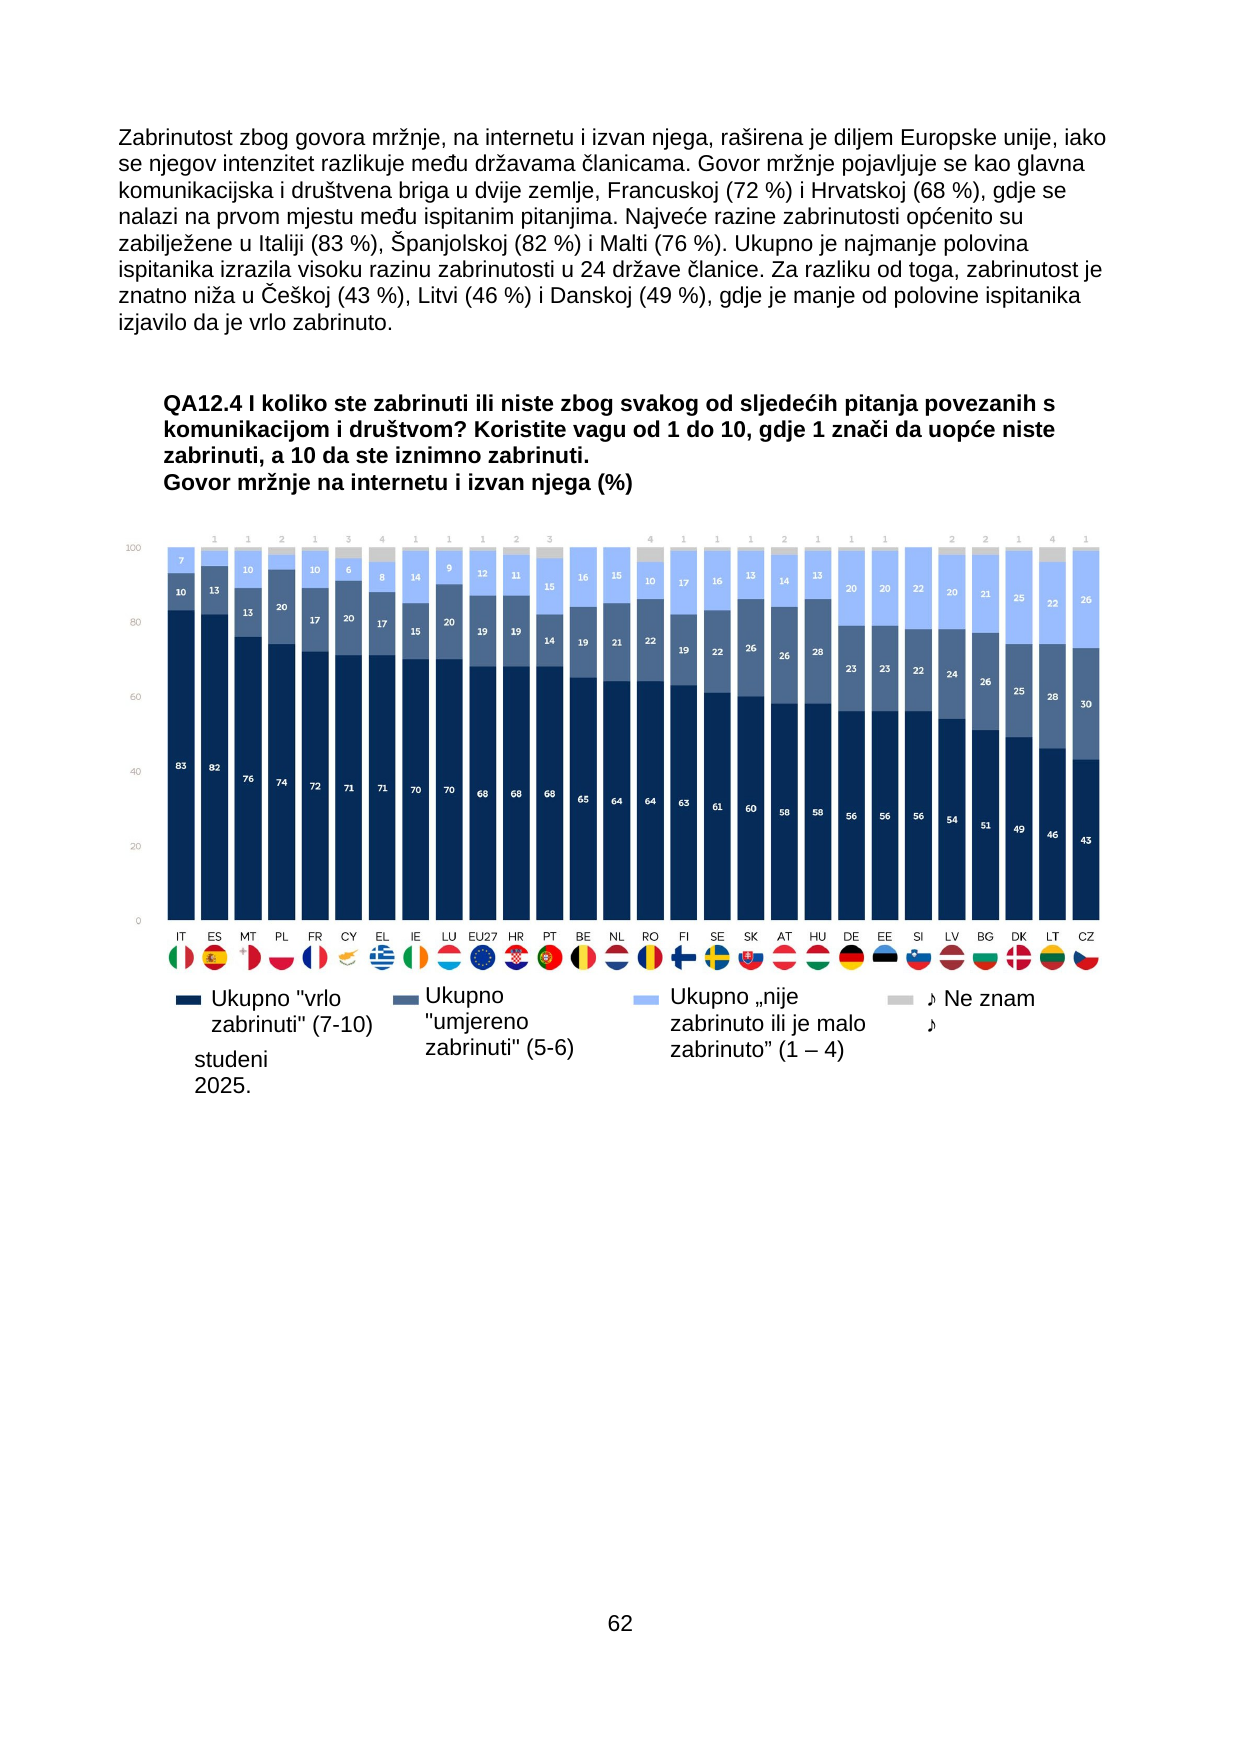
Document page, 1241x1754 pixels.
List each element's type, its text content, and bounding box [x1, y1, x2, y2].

picture [121, 531, 1102, 981]
text Zabrinutost zbog govora mržnje, na internetu i izvan njega, raširena je diljem Europske unije, iako se njegov intenzitet razlikuje među državama članicama. Govor mržnje pojavljuje se kao glavna komunikacijska i društvena briga u dvije zemlje, Francuskoj (72 %) i Hrvatskoj (68 %), gdje se nalazi na prvom mjestu među ispitanim pitanjima. Najveće razine zabrinutosti općenito su zabilježene u Italiji (83 %), Španjolskoj (82 %) i Malti (76 %). Ukupno je najmanje polovina ispitanika izrazila visoku razinu zabrinutosti u 24 države članice. Za razliku od toga, zabrinutost je znatno niža u Češkoj (43 %), Litvi (46 %) i Danskoj (49 %), gdje je manje od polovine ispitanika izjavilo da je vrlo zabrinuto. [118, 124, 1122, 335]
picture [168, 986, 918, 1008]
